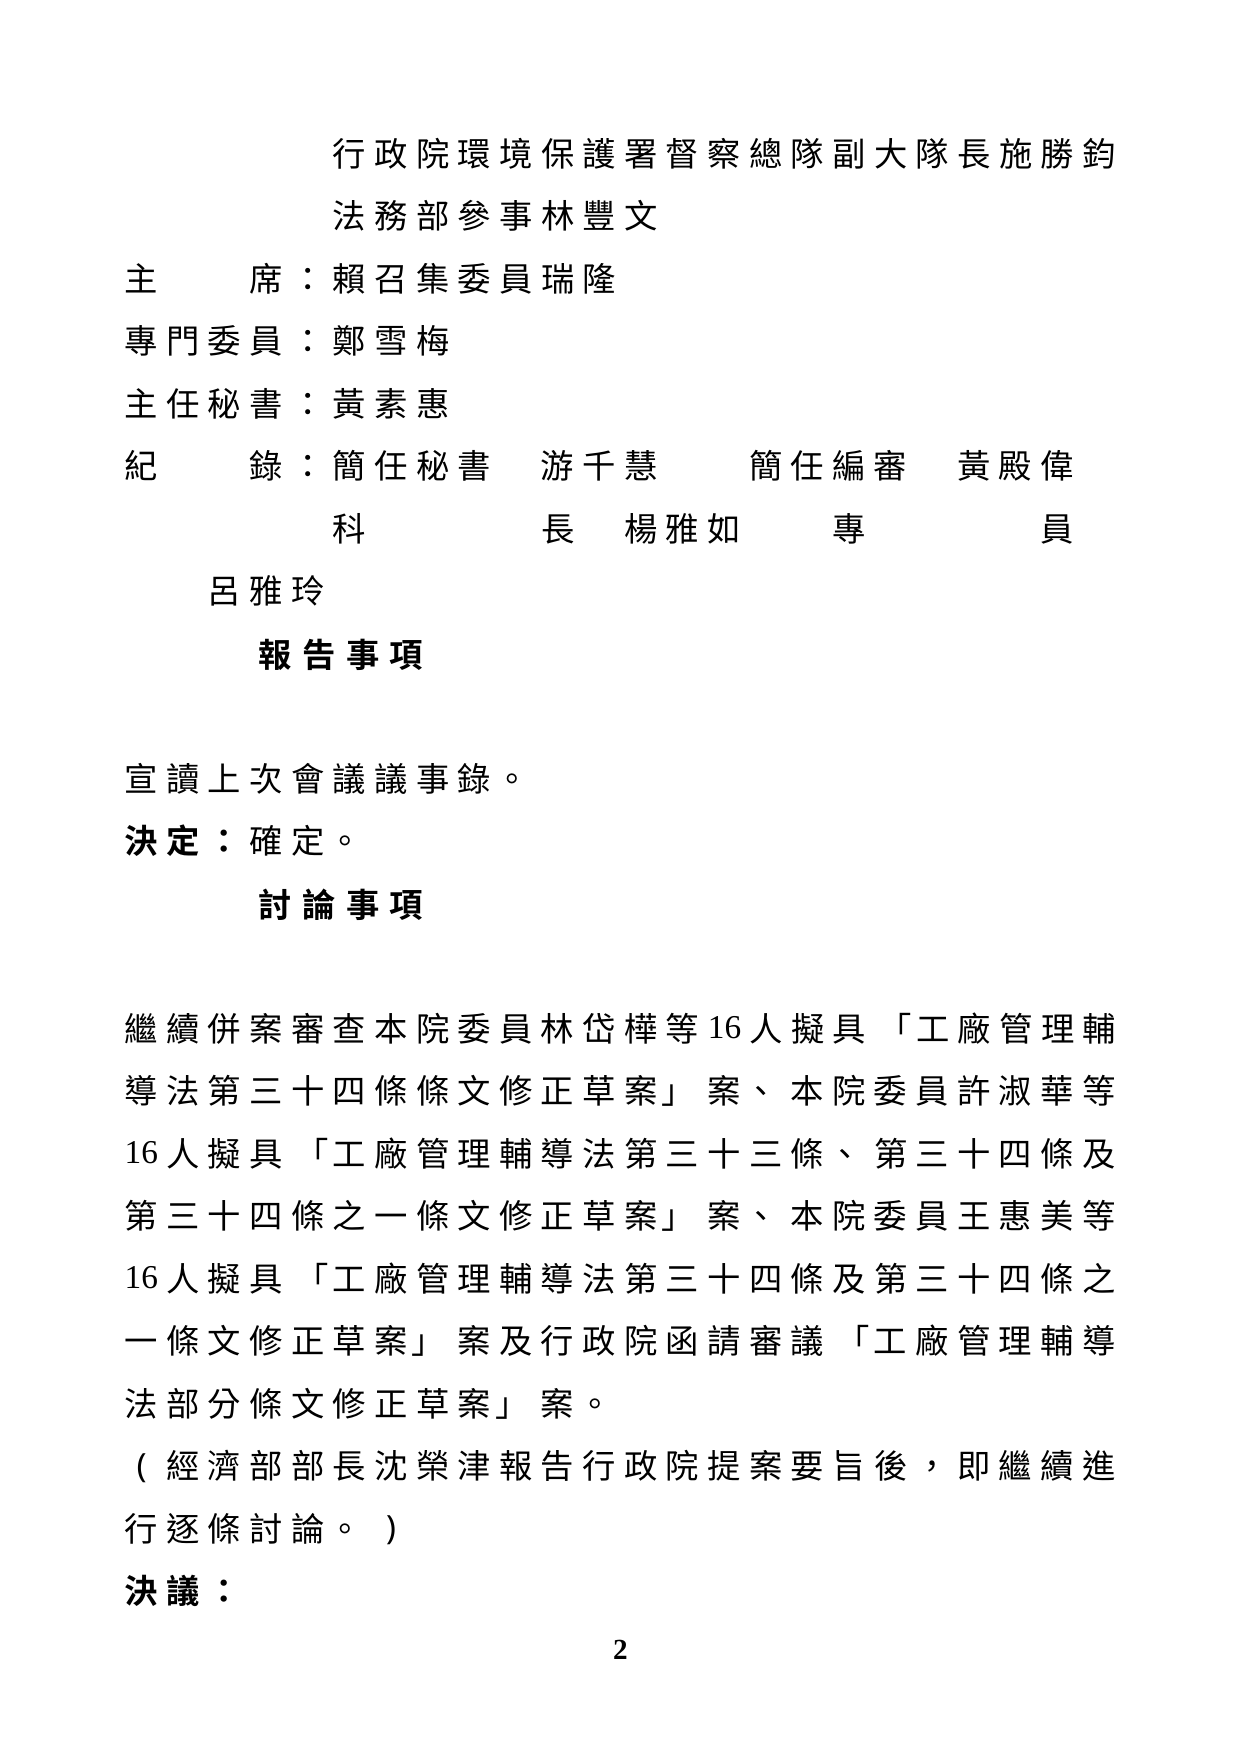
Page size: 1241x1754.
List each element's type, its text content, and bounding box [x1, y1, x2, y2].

text 決定：確定。 [120, 798, 1120, 860]
text 紀 錄：簡任秘書 游千慧 簡任編審 黃殿偉 [120, 423, 1120, 485]
text 繼續併案審查本院委員林岱樺等16人擬具「工廠管理輔導法第三十四條條文修正草案」案、本院委員許淑華等16人擬具「工廠管理輔導法第三十三條、第三十四條及第三十四條之一條文修正草案」案、本院委員王惠美等16人擬具「工廠管理輔導法第三十四條及第三十四條之一條文修正草案」案及行政院函請審議「工廠管理輔導法部分條文修正草案」案。 [120, 985, 1120, 1423]
text 決議： [120, 1548, 1120, 1610]
text 專門委員：鄭雪梅 [120, 298, 1091, 360]
text (經濟部部長沈榮津報告行政院提案要旨後，即繼續進行逐條討論。) [120, 1423, 1120, 1548]
text 主任秘書：黃素惠 [120, 360, 1091, 423]
text 討論事項 [258, 875, 1120, 927]
text 主 席：賴召集委員瑞隆 [120, 235, 1120, 298]
text 報告事項 [258, 625, 1120, 677]
text 科 長 楊雅如 專 員 呂雅玲 [189, 485, 1120, 610]
text 行政院環境保護署督察總隊副大隊長施勝鈞 法務部參事林豐文 [122, 110, 1120, 235]
text 宣讀上次會議議事錄。 [120, 735, 1120, 798]
